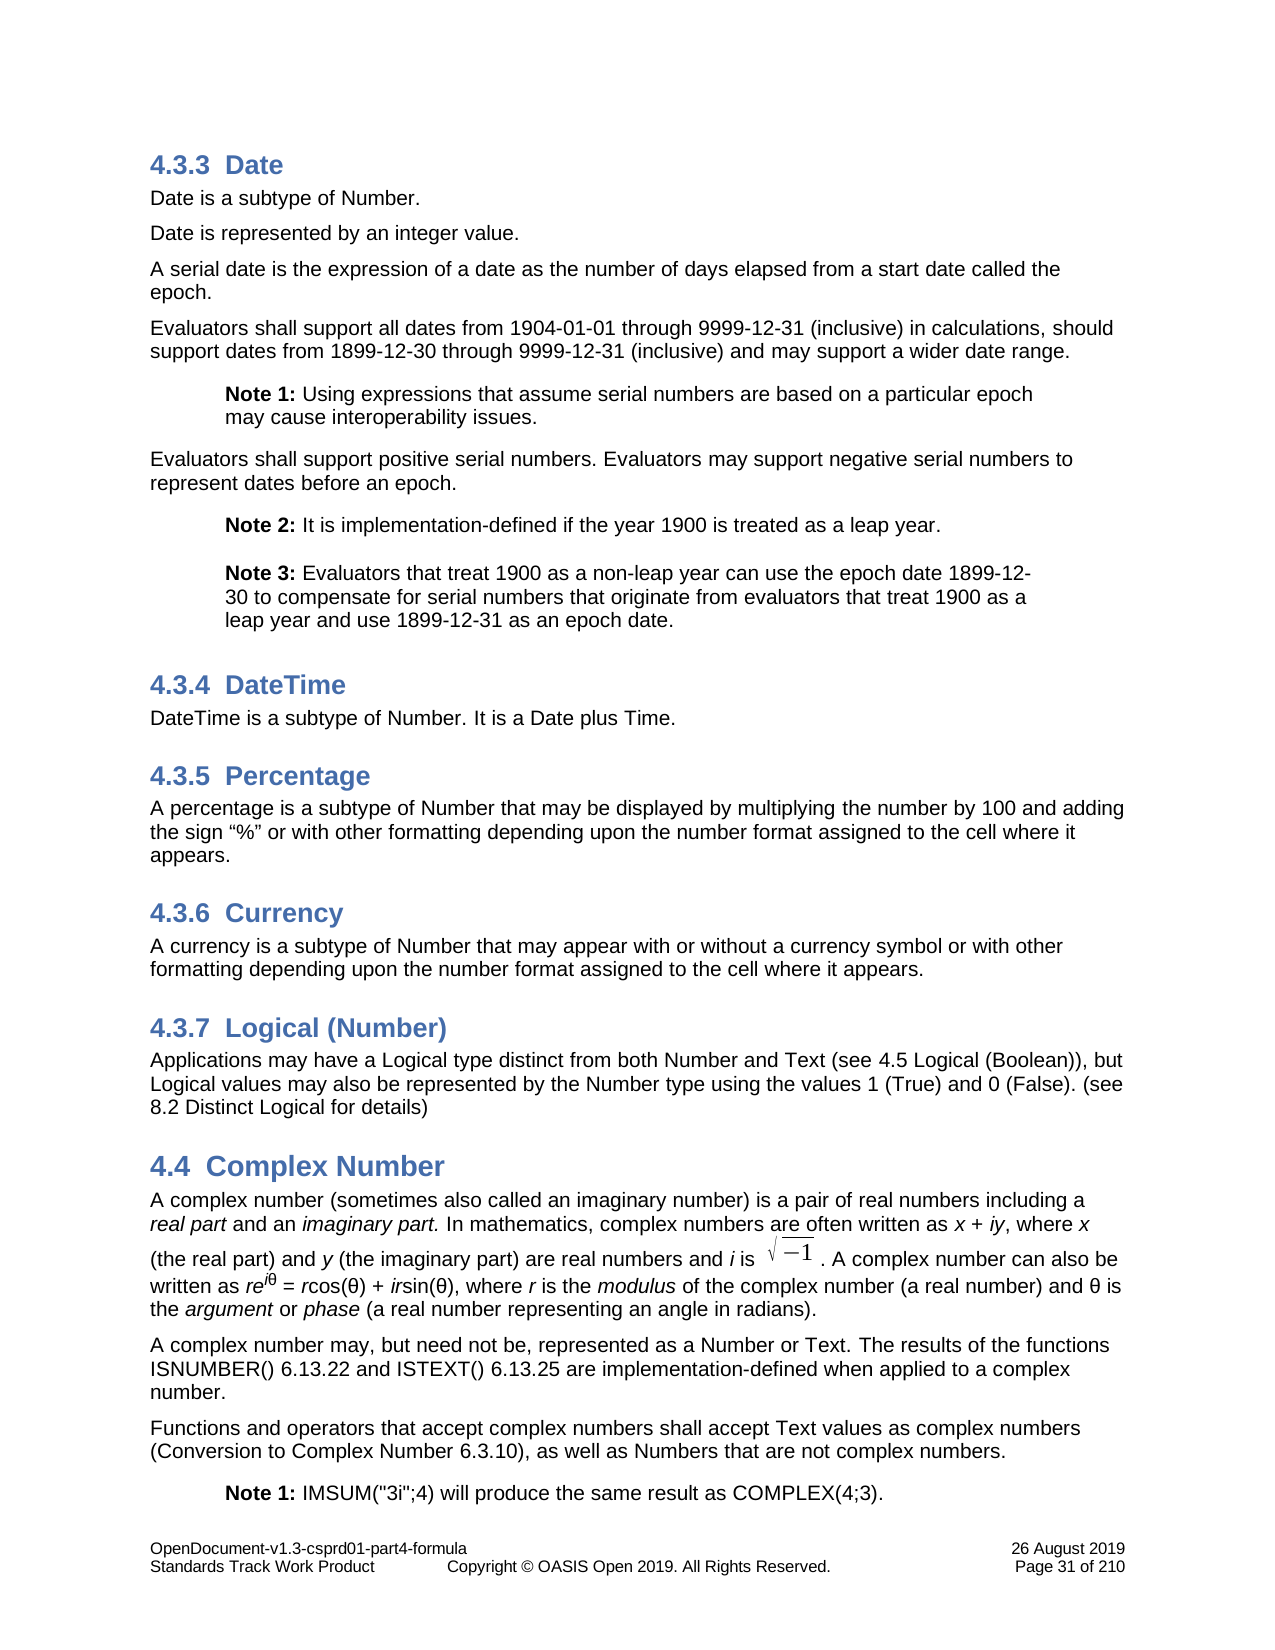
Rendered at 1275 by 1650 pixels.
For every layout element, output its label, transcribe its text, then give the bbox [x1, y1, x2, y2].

subtitle Currency [150, 898, 1125, 928]
text Note 2: It is implementation-defined if the year 1900 is treated as a leap year. [225, 513, 1050, 537]
subtitle Logical (Number) [150, 1012, 1125, 1042]
text A complex number (sometimes also called an imaginary number) is a pair of real numbers including a real part and an imaginary part. In mathematics, complex numbers are often written as x + iy, where x (the real part) and y (the imaginary part) are real numbers and i is . A complex number can also be written as reiθ = rcos(θ) + irsin(θ), where r is the modulus of the complex number (a real number) and θ is the argument or phase (a real number representing an angle in radians). [150, 1189, 1125, 1321]
text Applications may have a Logical type distinct from both Number and Text (see 4.5 Logical (Boolean)), but Logical values may also be represented by the Number type using the values 1 (True) and 0 (False). (see 8.2 Distinct Logical for details) [150, 1048, 1125, 1119]
text Note 1: IMSUM("3i";4) will produce the same result as COMPLEX(4;3). [225, 1482, 1050, 1505]
text Evaluators shall support positive serial numbers. Evaluators may support negative serial numbers to represent dates before an epoch. [150, 448, 1125, 495]
text Date is a subtype of Number. [150, 186, 1125, 209]
text A currency is a subtype of Number that may appear with or without a currency symbol or with other formatting depending upon the number format assigned to the cell where it appears. [150, 934, 1125, 981]
subtitle Complex Number [150, 1150, 1125, 1183]
text Note 3: Evaluators that treat 1900 as a non-leap year can use the epoch date 1899-12-30 to compensate for serial numbers that originate from evaluators that treat 1900 as a leap year and use 1899-12-31 as an epoch date. [225, 562, 1050, 632]
text A percentage is a subtype of Number that may be displayed by multiplying the number by 100 and adding the sign “%” or with other formatting depending upon the number format assigned to the cell where it appears. [150, 797, 1125, 867]
subtitle Percentage [150, 761, 1125, 791]
text DateTime is a subtype of Number. It is a Date plus Time. [150, 706, 1125, 729]
subtitle Date [150, 150, 1125, 180]
text Note 1: Using expressions that assume serial numbers are based on a particular epoch may cause interoperability issues. [225, 382, 1050, 429]
text A complex number may, but need not be, represented as a Number or Text. The results of the functions ISNUMBER() 6.13.22 and ISTEXT() 6.13.25 are implementation-defined when applied to a complex number. [150, 1333, 1125, 1404]
subtitle DateTime [150, 670, 1125, 700]
text Date is represented by an integer value. [150, 222, 1125, 245]
text Evaluators shall support all dates from 1904-01-01 through 9999-12-31 (inclusive) in calculations, should support dates from 1899-12-30 through 9999-12-31 (inclusive) and may support a wider date range. [150, 316, 1125, 363]
text Functions and operators that accept complex numbers shall accept Text values as complex numbers (Conversion to Complex Number 6.3.10), as well as Numbers that are not complex numbers. [150, 1416, 1125, 1463]
text A serial date is the expression of a date as the number of days elapsed from a start date called the epoch. [150, 257, 1125, 304]
